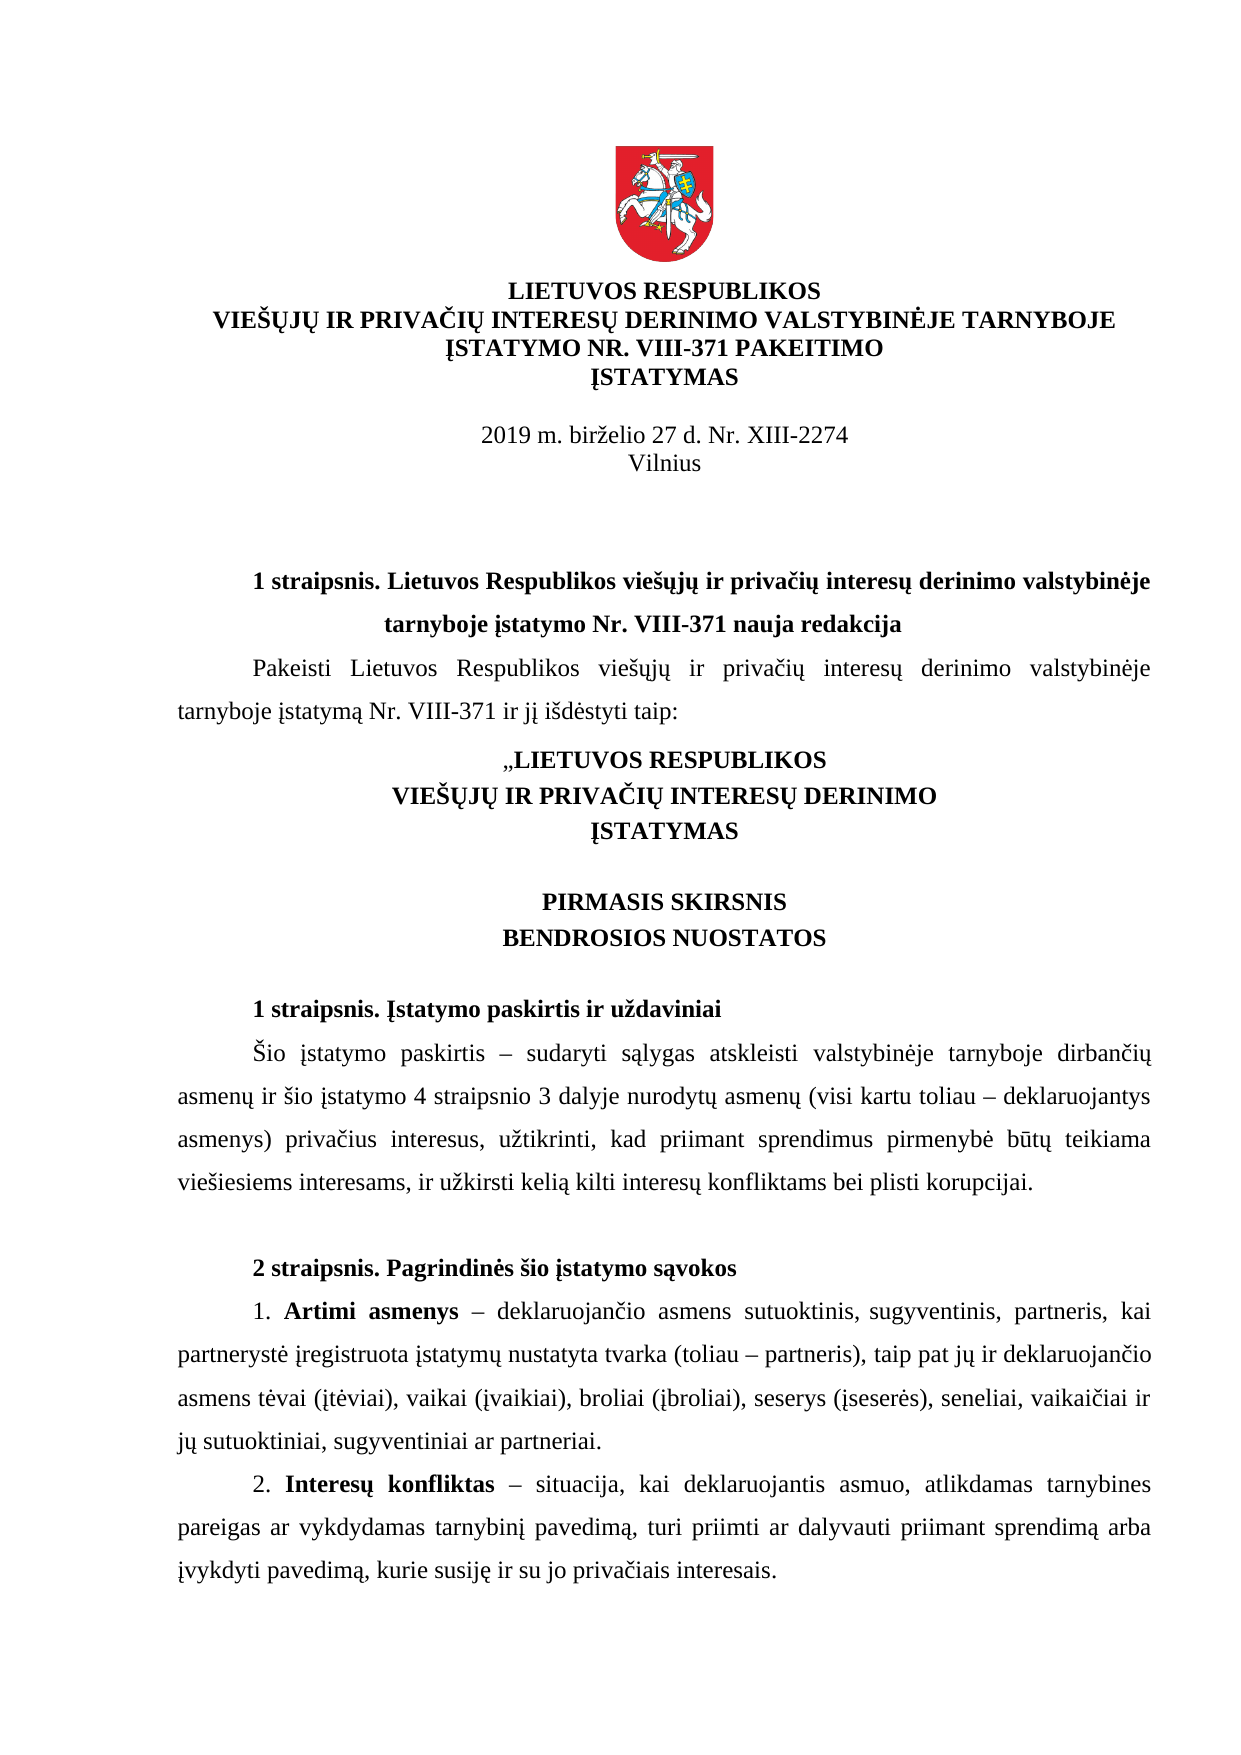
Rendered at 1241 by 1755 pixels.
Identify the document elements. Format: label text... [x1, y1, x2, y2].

text VIEŠŲJŲ IR PRIVAČIŲ INTERESŲ DERINIMO VALSTYBINĖJE TARNYBOJE ĮSTATYMO Nr. VIII-371 PAKEITIMO [177, 305, 1152, 362]
text 1 straipsnis. Lietuvos Respublikos viešųjų ir privačių interesų derinimo valstybinėje tarnyboje įstatymo Nr. VIII-371 nauja redakcija [252, 566, 1152, 638]
text 1 straipsnis. Įstatymo paskirtis ir uždaviniai [177, 994, 1152, 1023]
text BENDROSIOS NUOSTATOS [177, 916, 1152, 951]
text LIETUVOS RESPUBLIKOS [177, 276, 1152, 305]
text „LIETUVOS RESPUBLIKOS VIEŠŲJŲ IR PRIVAČIŲ INTERESŲ DERINIMO ĮSTATYMAS [177, 739, 1152, 845]
text 2019 m. birželio 27 d. Nr. XIII-2274 [177, 420, 1152, 448]
text ĮSTATYMAS [177, 362, 1152, 391]
text Pakeisti Lietuvos Respublikos viešųjų ir privačių interesų derinimo valstybinėje tarnyboje įstatymą Nr. VIII-371 ir jį išdėstyti taip: [177, 653, 1152, 724]
text PIRMASIS SKIRSNIS [177, 881, 1152, 916]
text 1. Artimi asmenys – deklaruojančio asmens sutuoktinis, sugyventinis, partneris, kai partnerystė įregistruota įstatymų nustatyta tvarka (toliau – partneris), taip pat jų ir deklaruojančio asmens tėvai (įtėviai), vaikai (įvaikiai), broliai (įbroliai), seserys (įseserės), seneliai, vaikaičiai ir jų sutuoktiniai, sugyventiniai ar partneriai. [177, 1296, 1152, 1454]
text 2. Interesų konfliktas – situacija, kai deklaruojantis asmuo, atlikdamas tarnybines pareigas ar vykdydamas tarnybinį pavedimą, turi priimti ar dalyvauti priimant sprendimą arba įvykdyti pavedimą, kurie susiję ir su jo privačiais interesais. [177, 1469, 1152, 1584]
text Vilnius [177, 448, 1152, 477]
text 2 straipsnis. Pagrindinės šio įstatymo sąvokos [177, 1253, 1152, 1282]
text Šio įstatymo paskirtis – sudaryti sąlygas atskleisti valstybinėje tarnyboje dirbančių asmenų ir šio įstatymo 4 straipsnio 3 dalyje nurodytų asmenų (visi kartu toliau – deklaruojantys asmenys) privačius interesus, užtikrinti, kad priimant sprendimus pirmenybė būtų teikiama viešiesiems interesams, ir užkirsti kelią kilti interesų konfliktams bei plisti korupcijai. [177, 1038, 1152, 1196]
